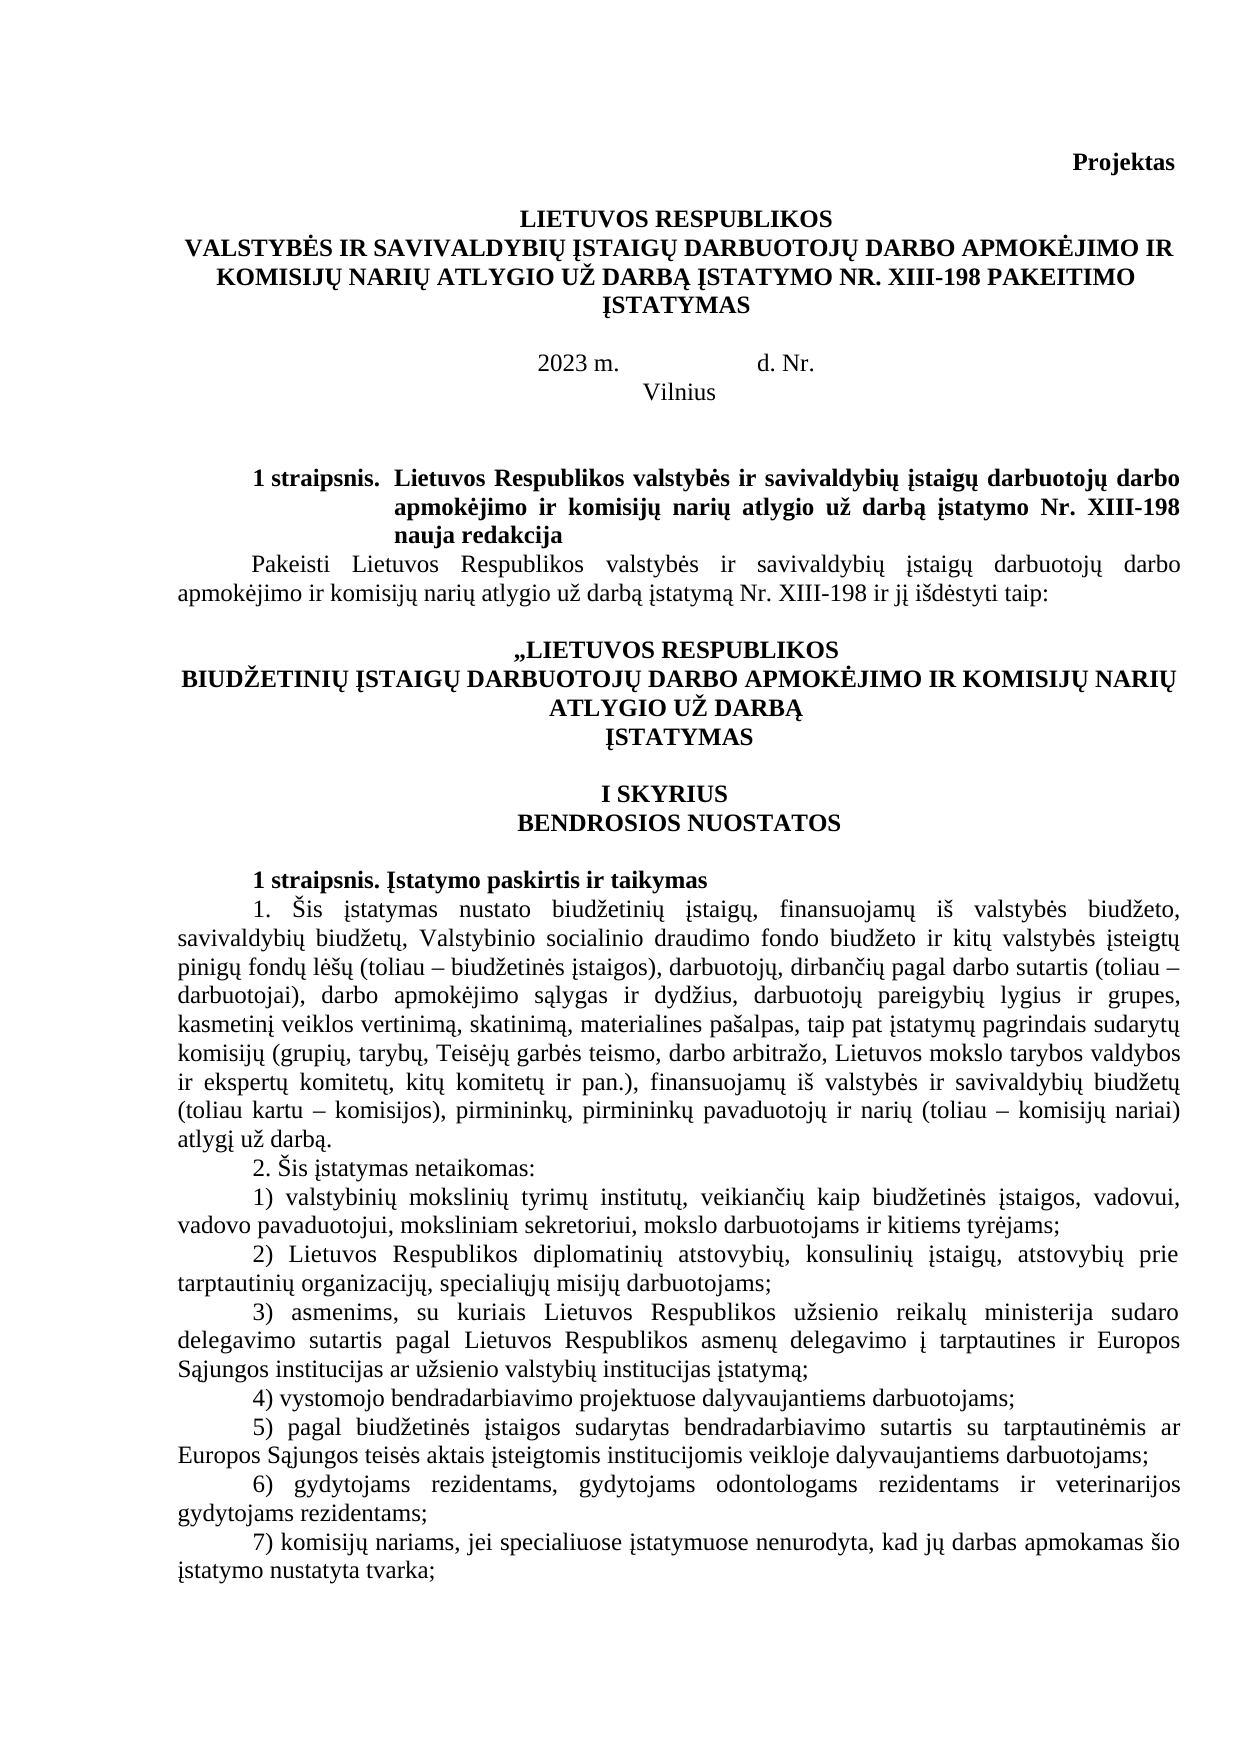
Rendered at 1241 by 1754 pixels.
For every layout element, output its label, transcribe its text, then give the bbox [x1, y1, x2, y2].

text 3) asmenims, su kuriais Lietuvos Respublikos užsienio reikalų ministerija sudaro delegavimo sutartis pagal Lietuvos Respublikos asmenų delegavimo į tarptautines ir Europos Sąjungos institucijas ar užsienio valstybių institucijas įstatymą; [177, 1297, 1181, 1383]
text BIUDŽETINIŲ ĮSTAIGŲ DARBUOTOJŲ DARBO APMOKĖJIMO IR KOMISIJŲ NARIŲ atlygio už darbą ĮSTATYMAS [177, 664, 1181, 751]
text 4) vystomojo bendradarbiavimo projektuose dalyvaujantiems darbuotojams; [177, 1383, 1181, 1412]
text 1. Šis įstatymas nustato biudžetinių įstaigų, finansuojamų iš valstybės biudžeto, savivaldybių biudžetų, Valstybinio socialinio draudimo fondo biudžeto ir kitų valstybės įsteigtų pinigų fondų lėšų (toliau – biudžetinės įstaigos), darbuotojų, dirbančių pagal darbo sutartis (toliau – darbuotojai), darbo apmokėjimo sąlygas ir dydžius, darbuotojų pareigybių lygius ir grupes, kasmetinį veiklos vertinimą, skatinimą, materialines pašalpas, taip pat įstatymų pagrindais sudarytų komisijų (grupių, tarybų, Teisėjų garbės teismo, darbo arbitražo, Lietuvos mokslo tarybos valdybos ir ekspertų komitetų, kitų komitetų ir pan.), finansuojamų iš valstybės ir savivaldybių biudžetų (toliau kartu – komisijos), pirmininkų, pirmininkų pavaduotojų ir narių (toliau – komisijų nariai) atlygį už darbą. [177, 894, 1181, 1153]
text BENDROSIOS NUOSTATOS [177, 808, 1181, 837]
text Vilnius [177, 377, 1181, 406]
text Projektas [945, 147, 1181, 176]
text 2) Lietuvos Respublikos diplomatinių atstovybių, konsulinių įstaigų, atstovybių prie tarptautinių organizacijų, specialiųjų misijų darbuotojams; [177, 1239, 1181, 1297]
text 2023 m. d. Nr. [177, 348, 1181, 377]
text 1 straipsnis. Įstatymo paskirtis ir taikymas [177, 866, 1181, 894]
text 5) pagal biudžetinės įstaigos sudarytas bendradarbiavimo sutartis su tarptautinėmis ar Europos Sąjungos teisės aktais įsteigtomis institucijomis veikloje dalyvaujantiems darbuotojams; [177, 1412, 1181, 1469]
text LIETUVOS RESPUBLIKOS [177, 204, 1181, 233]
text VALSTYBĖS IR SAVIVALDYBIŲ ĮSTAIGŲ DARBUOTOJŲ DARBO APMOKĖJIMO IR KOMISIJŲ NARIŲ ATLYGIO UŽ DARBĄ ĮSTATYMO NR. XIII-198 PAKEITIMO [177, 233, 1181, 291]
text 1 straipsnis. Lietuvos Respublikos valstybės ir savivaldybių įstaigų darbuotojų darbo apmokėjimo ir komisijų narių atlygio už darbą įstatymo Nr. XIII-198 nauja redakcija [252, 463, 1181, 549]
text Pakeisti Lietuvos Respublikos valstybės ir savivaldybių įstaigų darbuotojų darbo apmokėjimo ir komisijų narių atlygio už darbą įstatymą Nr. XIII-198 ir jį išdėstyti taip: [177, 549, 1181, 607]
text 2. Šis įstatymas netaikomas: [177, 1153, 1181, 1182]
text 1) valstybinių mokslinių tyrimų institutų, veikiančių kaip biudžetinės įstaigos, vadovui, vadovo pavaduotojui, moksliniam sekretoriui, mokslo darbuotojams ir kitiems tyrėjams; [177, 1182, 1181, 1239]
text ĮSTATYMAS [177, 291, 1181, 319]
text I SKYRIUS [177, 779, 1181, 808]
text 7) komisijų nariams, jei specialiuose įstatymuose nenurodyta, kad jų darbas apmokamas šio įstatymo nustatyta tvarka; [177, 1527, 1181, 1584]
text 6) gydytojams rezidentams, gydytojams odontologams rezidentams ir veterinarijos gydytojams rezidentams; [177, 1469, 1181, 1527]
text „LIETUVOS RESPUBLIKOS [177, 636, 1181, 664]
